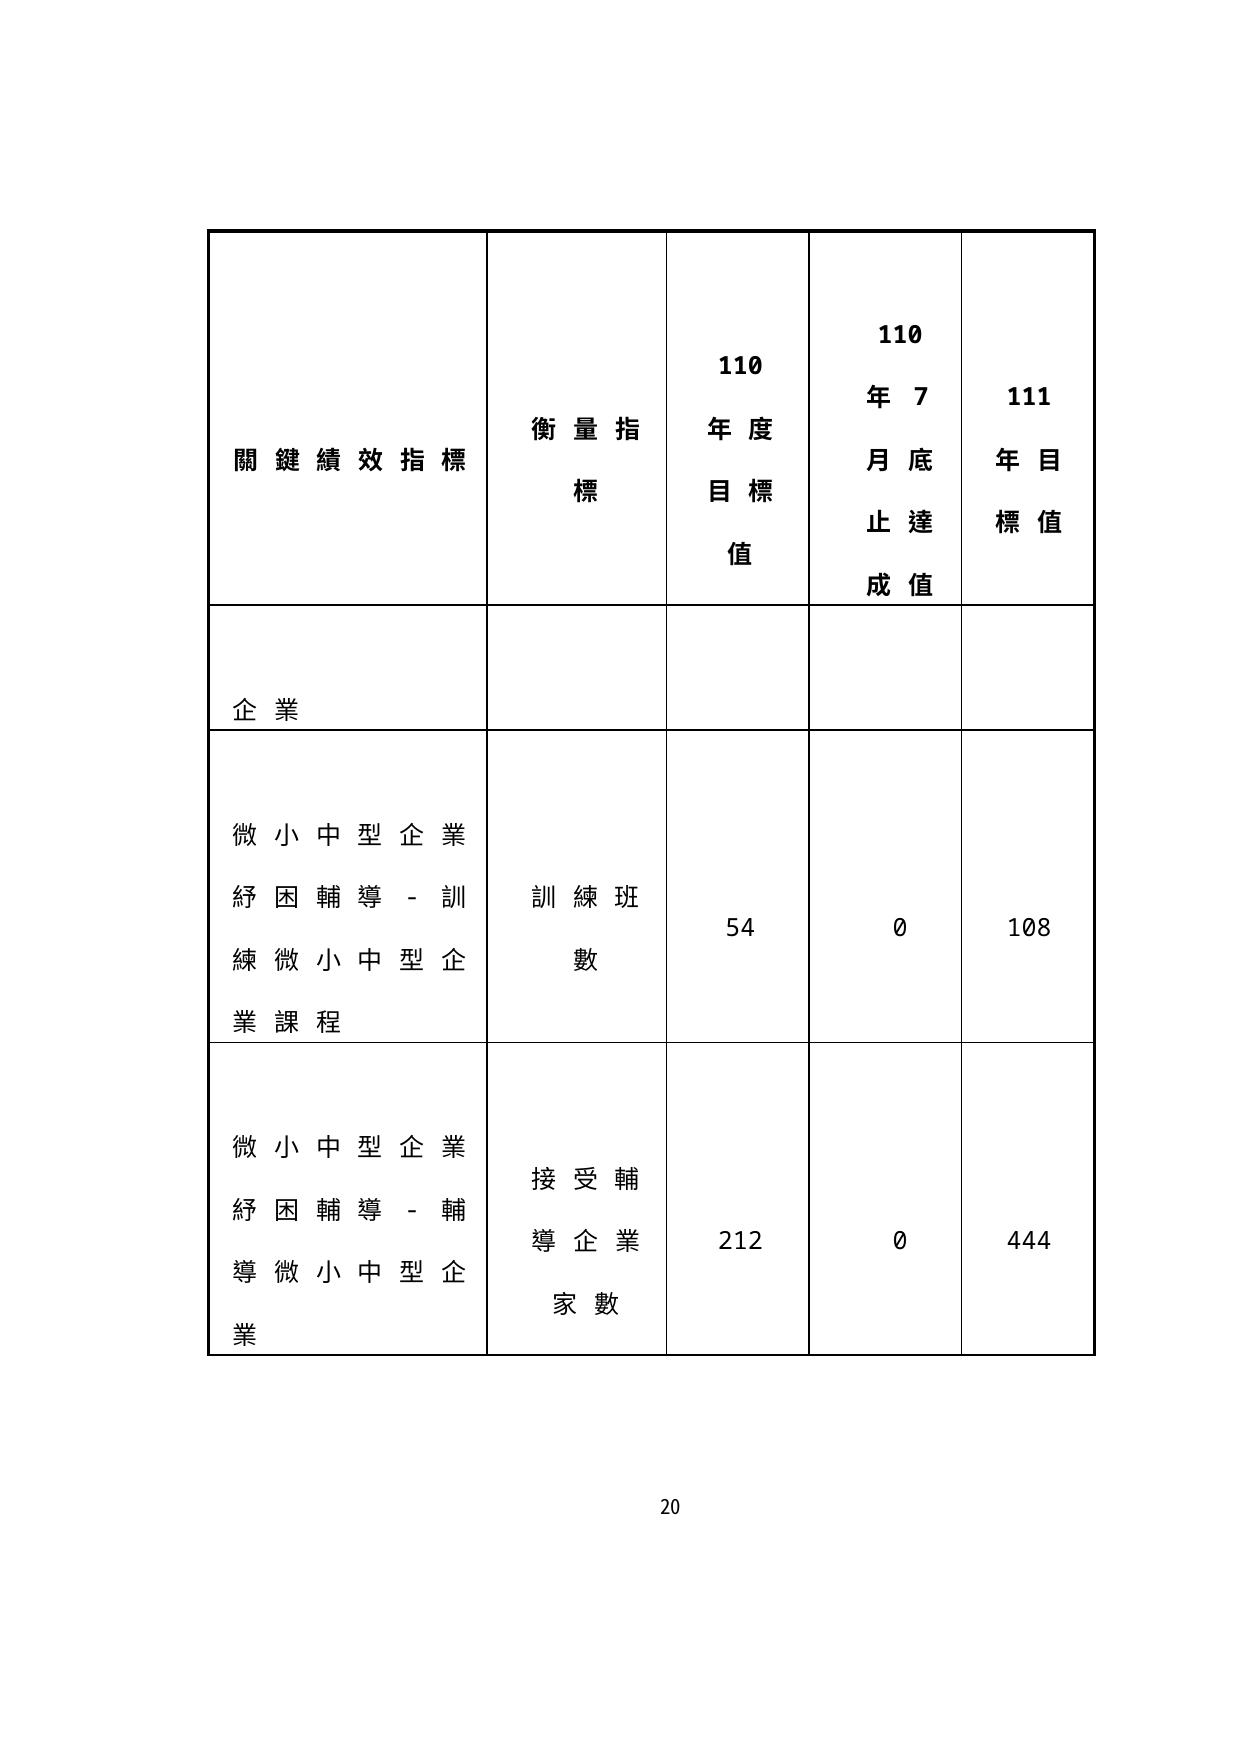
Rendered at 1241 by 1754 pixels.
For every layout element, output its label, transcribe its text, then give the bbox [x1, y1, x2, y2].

table_header 111年目標值 [962, 233, 1093, 604]
table_cell 444 [962, 1043, 1093, 1354]
table_header 關鍵績效指標 [210, 233, 486, 604]
table_cell 0 [810, 731, 961, 1042]
table_header 110年度目標值 [667, 233, 808, 604]
table_cell 微小中型企業紓困輔導-訓練微小中型企業課程 [210, 731, 486, 1042]
table_cell 212 [667, 1043, 808, 1354]
table_cell 0 [810, 1043, 961, 1354]
table_cell 訓練班數 [488, 731, 666, 1042]
table_cell 108 [962, 731, 1093, 1042]
table_cell [488, 606, 666, 729]
table_cell 接受輔導企業家數 [488, 1043, 666, 1354]
table_cell 微小中型企業紓困輔導-輔導微小中型企業 [210, 1043, 486, 1354]
table_cell [962, 606, 1093, 729]
table_header 衡量指標 [488, 233, 666, 604]
table_header 110年7月底止達成值 [810, 233, 961, 604]
table_cell 企業 [210, 606, 486, 729]
table_cell [667, 606, 808, 729]
table_cell [810, 606, 961, 729]
table_cell 54 [667, 731, 808, 1042]
